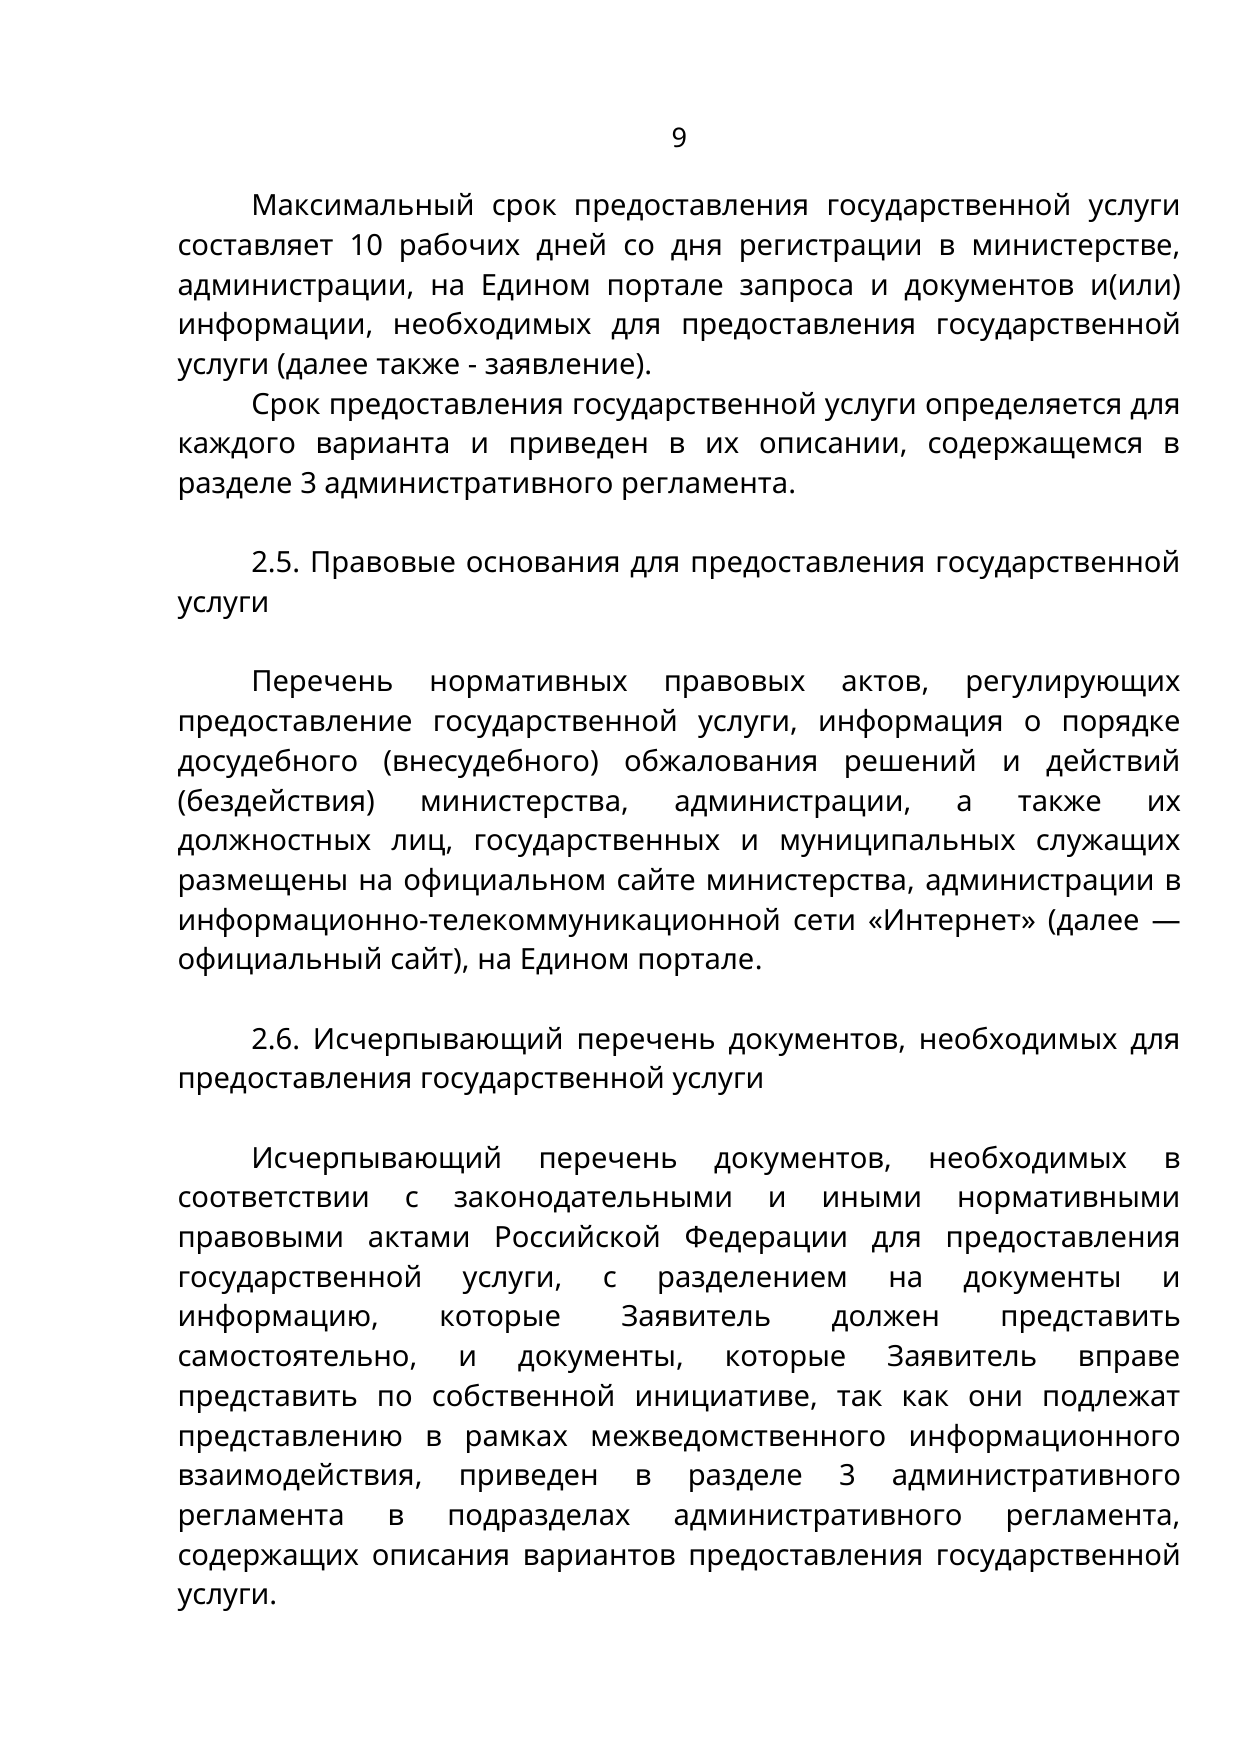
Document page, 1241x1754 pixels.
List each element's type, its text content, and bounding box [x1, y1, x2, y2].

subtitle 2.6. Исчерпывающий перечень документов, необходимых для предоставления государственной услуги [177, 1018, 1181, 1097]
subtitle 2.5. Правовые основания для предоставления государственной услуги [177, 542, 1181, 621]
list Исчерпывающий перечень документов, необходимых в соответствии с законодательными и иными нормативными правовыми актами Российской Федерации для предоставления государственной услуги, с разделением на документы и информацию, которые Заявитель должен представить самостоятельно, и документы, которые Заявитель вправе представить по собственной инициативе, так как они подлежат представлению в рамках межведомственного информационного взаимодействия, приведен в разделе 3 административного регламента в подразделах административного регламента, содержащих описания вариантов предоставления государственной услуги. [177, 1137, 1181, 1613]
list Срок предоставления государственной услуги определяется для каждого варианта и приведен в их описании, содержащемся в разделе 3 административного регламента. [177, 383, 1181, 502]
list Максимальный срок предоставления государственной услуги составляет 10 рабочих дней со дня регистрации в министерстве, администрации, на Едином портале запроса и документов и(или) информации, необходимых для предоставления государственной услуги (далее также - заявление). [177, 184, 1181, 383]
text Перечень нормативных правовых актов, регулирующих предоставление государственной услуги, информация о порядке досудебного (внесудебного) обжалования решений и действий (бездействия) министерства, администрации, а также их должностных лиц, государственных и муниципальных служащих размещены на официальном сайте министерства, администрации в информационно-телекоммуникационной сети «Интернет» (далее — официальный сайт), на Едином портале. [177, 661, 1181, 978]
